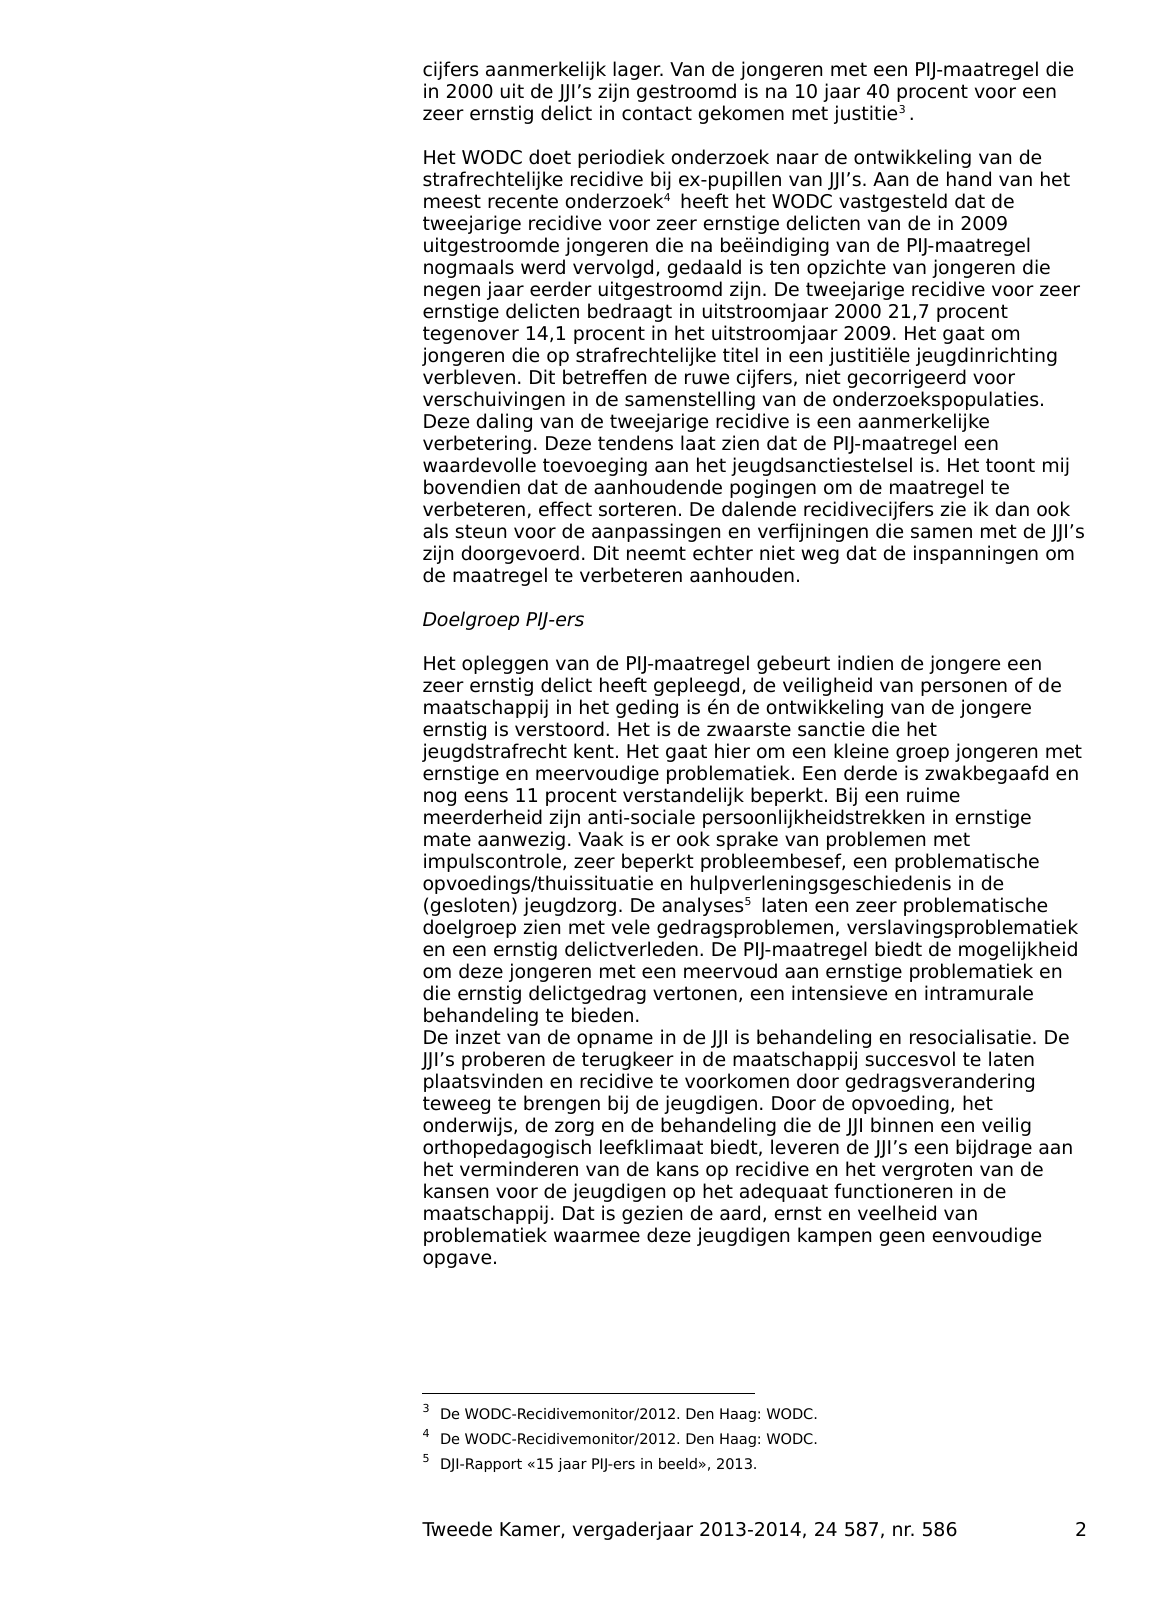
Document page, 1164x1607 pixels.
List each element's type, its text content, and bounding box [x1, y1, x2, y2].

text Het opleggen van de PIJ-maatregel gebeurt indien de jongere een zeer ernstig delict heeft gepleegd, de veiligheid van personen of de maatschappij in het geding is én de ontwikkeling van de jongere ernstig is verstoord. Het is de zwaarste sanctie die het jeugdstrafrecht kent. Het gaat hier om een kleine groep jongeren met ernstige en meervoudige problematiek. Een derde is zwakbegaafd en nog eens 11 procent verstandelijk beperkt. Bij een ruime meerderheid zijn anti-sociale persoonlijkheidstrekken in ernstige mate aanwezig. Vaak is er ook sprake van problemen met impulscontrole, zeer beperkt probleembesef, een problematische opvoedings/thuissituatie en hulpverleningsgeschiedenis in de (gesloten) jeugdzorg. De analyses laten een zeer problematische doelgroep zien met vele gedragsproblemen, verslavingsproblematiek en een ernstig delictverleden. De PIJ-maatregel biedt de mogelijkheid om deze jongeren met een meervoud aan ernstige problematiek en die ernstig delictgedrag vertonen, een intensieve en intramurale behandeling te bieden. [422, 653, 1087, 1027]
text De WODC-Recidivemonitor/2012. Den Haag: WODC. [422, 1427, 1087, 1449]
text DJI-Rapport «15 jaar PIJ-ers in beeld», 2013. [422, 1452, 1087, 1474]
text cijfers aanmerkelijk lager. Van de jongeren met een PIJ-maatregel die in 2000 uit de JJI’s zijn gestroomd is na 10 jaar 40 procent voor een zeer ernstig delict in contact gekomen met justitie. [422, 59, 1087, 125]
subtitle Doelgroep PIJ-ers [422, 609, 1087, 631]
text De WODC-Recidivemonitor/2012. Den Haag: WODC. [422, 1402, 1087, 1424]
text De inzet van de opname in de JJI is behandeling en resocialisatie. De JJI’s proberen de terugkeer in de maatschappij succesvol te laten plaatsvinden en recidive te voorkomen door gedragsverandering teweeg te brengen bij de jeugdigen. Door de opvoeding, het onderwijs, de zorg en de behandeling die de JJI binnen een veilig orthopedagogisch leefklimaat biedt, leveren de JJI’s een bijdrage aan het verminderen van de kans op recidive en het vergroten van de kansen voor de jeugdigen op het adequaat functioneren in de maatschappij. Dat is gezien de aard, ernst en veelheid van problematiek waarmee deze jeugdigen kampen geen eenvoudige opgave. [422, 1027, 1087, 1268]
text Het WODC doet periodiek onderzoek naar de ontwikkeling van de strafrechtelijke recidive bij ex-pupillen van JJI’s. Aan de hand van het meest recente onderzoek heeft het WODC vastgesteld dat de tweejarige recidive voor zeer ernstige delicten van de in 2009 uitgestroomde jongeren die na beëindiging van de PIJ-maatregel nogmaals werd vervolgd, gedaald is ten opzichte van jongeren die negen jaar eerder uitgestroomd zijn. De tweejarige recidive voor zeer ernstige delicten bedraagt in uitstroomjaar 2000 21,7 procent tegenover 14,1 procent in het uitstroomjaar 2009. Het gaat om jongeren die op strafrechtelijke titel in een justitiële jeugdinrichting verbleven. Dit betreffen de ruwe cijfers, niet gecorrigeerd voor verschuivingen in de samenstelling van de onderzoekspopulaties. Deze daling van de tweejarige recidive is een aanmerkelijke verbetering. Deze tendens laat zien dat de PIJ-maatregel een waardevolle toevoeging aan het jeugdsanctiestelsel is. Het toont mij bovendien dat de aanhoudende pogingen om de maatregel te verbeteren, effect sorteren. De dalende recidivecijfers zie ik dan ook als steun voor de aanpassingen en verfijningen die samen met de JJI’s zijn doorgevoerd. Dit neemt echter niet weg dat de inspanningen om de maatregel te verbeteren aanhouden. [422, 147, 1087, 587]
